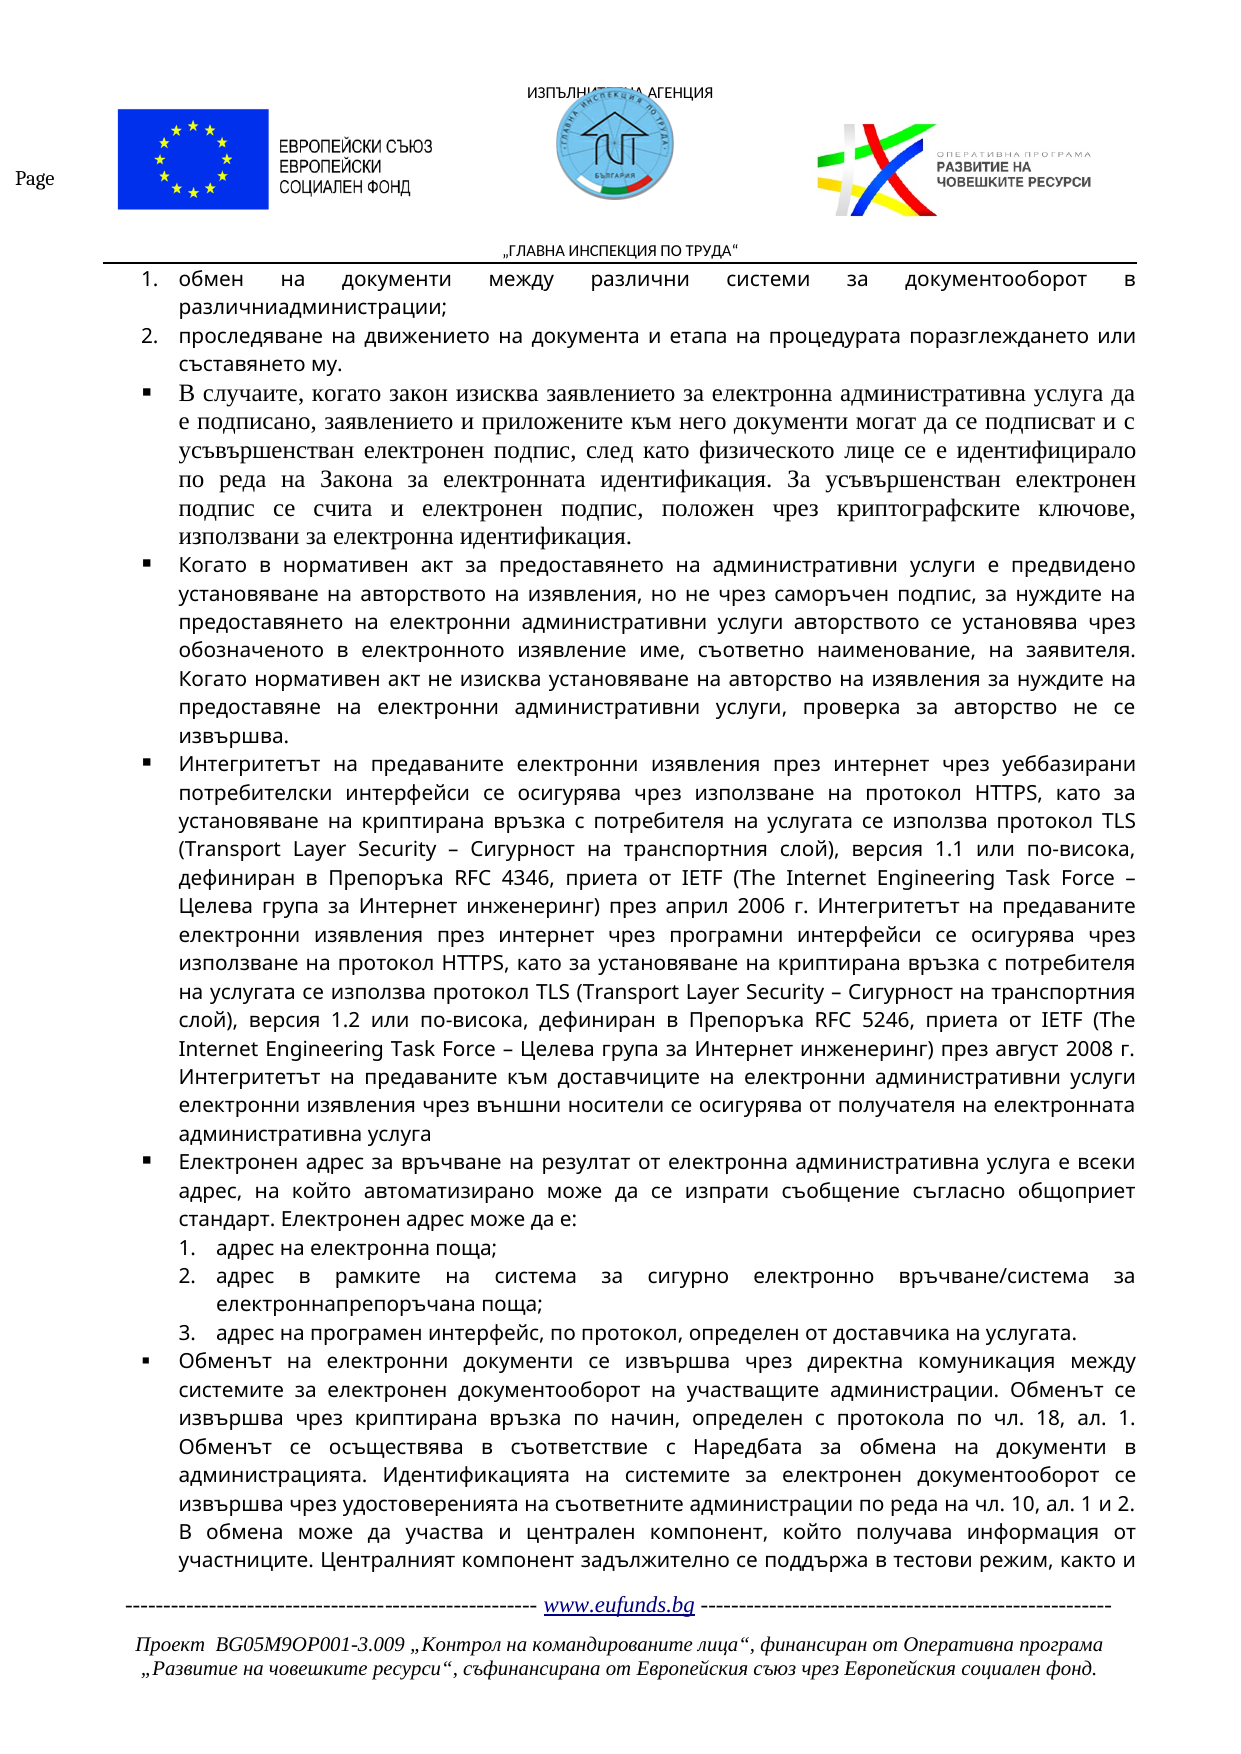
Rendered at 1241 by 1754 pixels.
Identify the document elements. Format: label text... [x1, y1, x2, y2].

list адрес на електронна поща; [178, 1233, 1137, 1261]
list адрес на програмен интерфейс, по протокол, определен от доставчика на услугата. [178, 1318, 1137, 1346]
list В случаите, когато закон изисква заявлението за електронна административна услуга да е подписано, заявлението и приложените към него документи могат да се подписват и с усъвършенстван електронен подпис, след като физическото лице се е идентифицирало по реда на Закона за електронната идентификация. За усъвършенстван електронен подпис се счита и електронен подпис, положен чрез криптографските ключове, използвани за електронна идентификация. [141, 378, 1137, 550]
list обмен на документи между различни системи за документооборот в различниадминистрации; [141, 264, 1137, 321]
list адрес в рамките на система за сигурно електронно връчване/система за електроннапрепоръчана поща; [178, 1261, 1137, 1318]
list Обменът на електронни документи се извършва чрез директна комуникация между системите за електронен документооборот на участващите администрации. Обменът се извършва чрез криптирана връзка по начин, определен с протокола по чл. 18, ал. 1. Обменът се осъществява в съответствие с Наредбата за обмена на документи в администрацията. Идентификацията на системите за електронен документооборот се извършва чрез удостоверенията на съответните администрации по реда на чл. 10, ал. 1 и 2. В обмена може да участва и централен компонент, който получава информация от участниците. Централният компонент задължително се поддържа в тестови режим, както и [141, 1346, 1137, 1574]
list Когато в нормативен акт за предоставянето на административни услуги е предвидено установяване на авторството на изявления, но не чрез саморъчен подпис, за нуждите на предоставянето на електронни административни услуги авторството се установява чрез обозначеното в електронното изявление име, съответно наименование, на заявителя. Когато нормативен акт не изисква установяване на авторство на изявления за нуждите на предоставяне на електронни административни услуги, проверка за авторство не се извършва. [141, 550, 1137, 749]
list проследяване на движението на документа и етапа на процедурата поразглеждането или съставянето му. [141, 321, 1137, 378]
list Интегритетът на предаваните електронни изявления през интернет чрез уеббазирани потребителски интерфейси се осигурява чрез използване на протокол HTTPS, като за установяване на криптирана връзка с потребителя на услугата се използва протокол TLS (Transport Layer Security – Сигурност на транспортния слой), версия 1.1 или по-висока, дефиниран в Препоръка RFC 4346, приета от IETF (The Internet Engineering Task Force – Целева група за Интернет инженеринг) през април 2006 г. Интегритетът на предаваните електронни изявления през интернет чрез програмни интерфейси се осигурява чрез използване на протокол HTTPS, като за установяване на криптирана връзка с потребителя на услугата се използва протокол TLS (Transport Layer Security – Сигурност на транспортния слой), версия 1.2 или по-висока, дефиниран в Препоръка RFC 5246, приета от IETF (The Internet Engineering Task Force – Целева група за Интернет инженеринг) през август 2008 г. Интегритетът на предаваните към доставчиците на електронни административни услуги електронни изявления чрез външни носители се осигурява от получателя на електронната административна услуга [141, 749, 1137, 1147]
list Електронен адрес за връчване на резултат от електронна административна услуга е всеки адрес, на който автоматизирано може да се изпрати съобщение съгласно общоприет стандарт. Електронен адрес може да е: [141, 1147, 1137, 1233]
